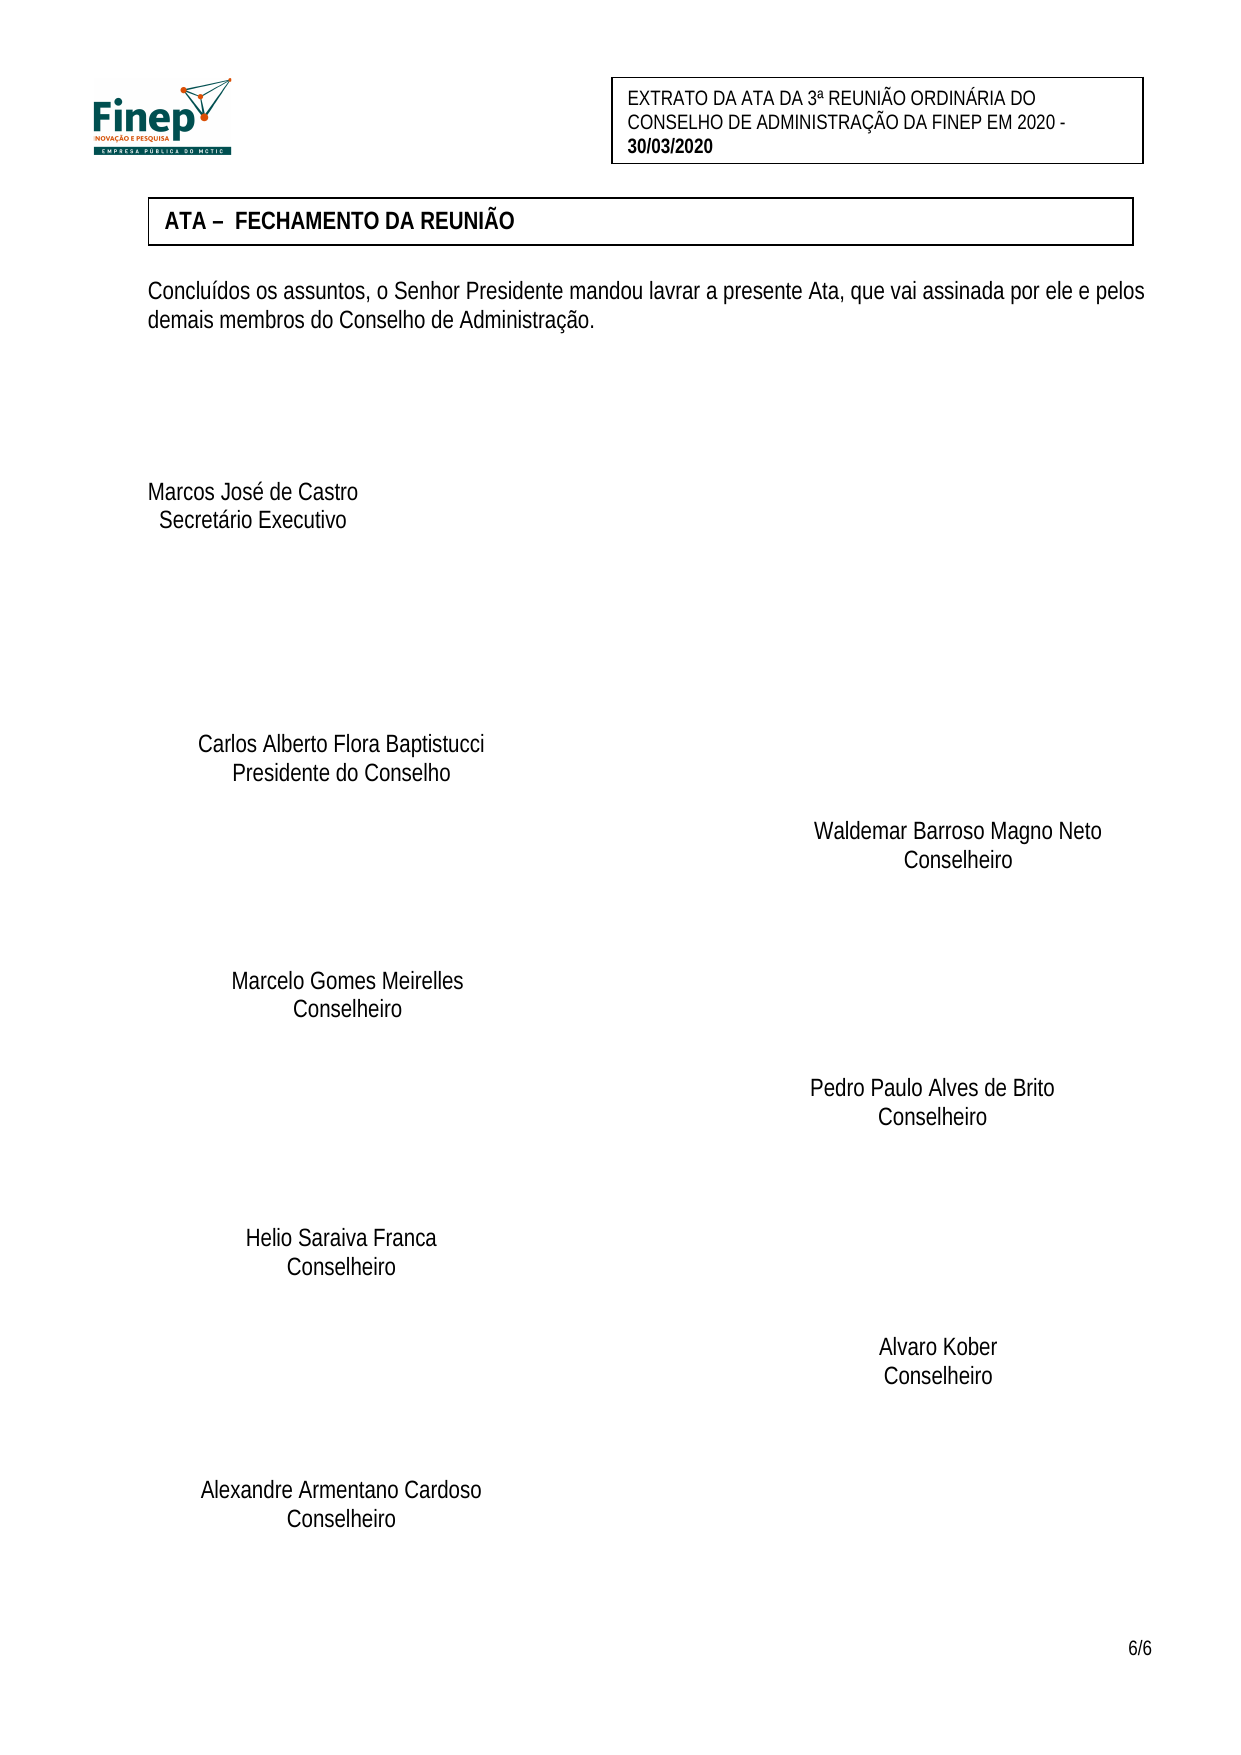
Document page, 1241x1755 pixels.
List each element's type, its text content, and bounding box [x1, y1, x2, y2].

text Helio Saraiva Franca [163, 1223, 520, 1252]
text Carlos Alberto Flora Baptistucci [163, 729, 520, 758]
text Conselheiro [169, 994, 526, 1023]
text Conselheiro [779, 845, 1137, 873]
text Conselheiro [754, 1101, 1111, 1130]
text Conselheiro [163, 1504, 520, 1533]
text ATA – FECHAMENTO DA REUNIÃO [164, 206, 1117, 235]
text Presidente do Conselho [163, 758, 520, 787]
text Concluídos os assuntos, o Senhor Presidente mandou lavrar a presente Ata, que vai assinada por ele e pelos demais membros do Conselho de Administração. [148, 276, 1147, 333]
text Pedro Paulo Alves de Brito [754, 1073, 1111, 1101]
text Alexandre Armentano Cardoso [163, 1475, 520, 1504]
text Conselheiro [759, 1361, 1117, 1389]
text Marcelo Gomes Meirelles [169, 966, 526, 994]
text Conselheiro [163, 1252, 520, 1281]
text Marcos José de Castro [148, 477, 1152, 505]
text Secretário Executivo [148, 505, 1152, 534]
text Waldemar Barroso Magno Neto [779, 816, 1137, 845]
text Alvaro Kober [759, 1332, 1117, 1361]
